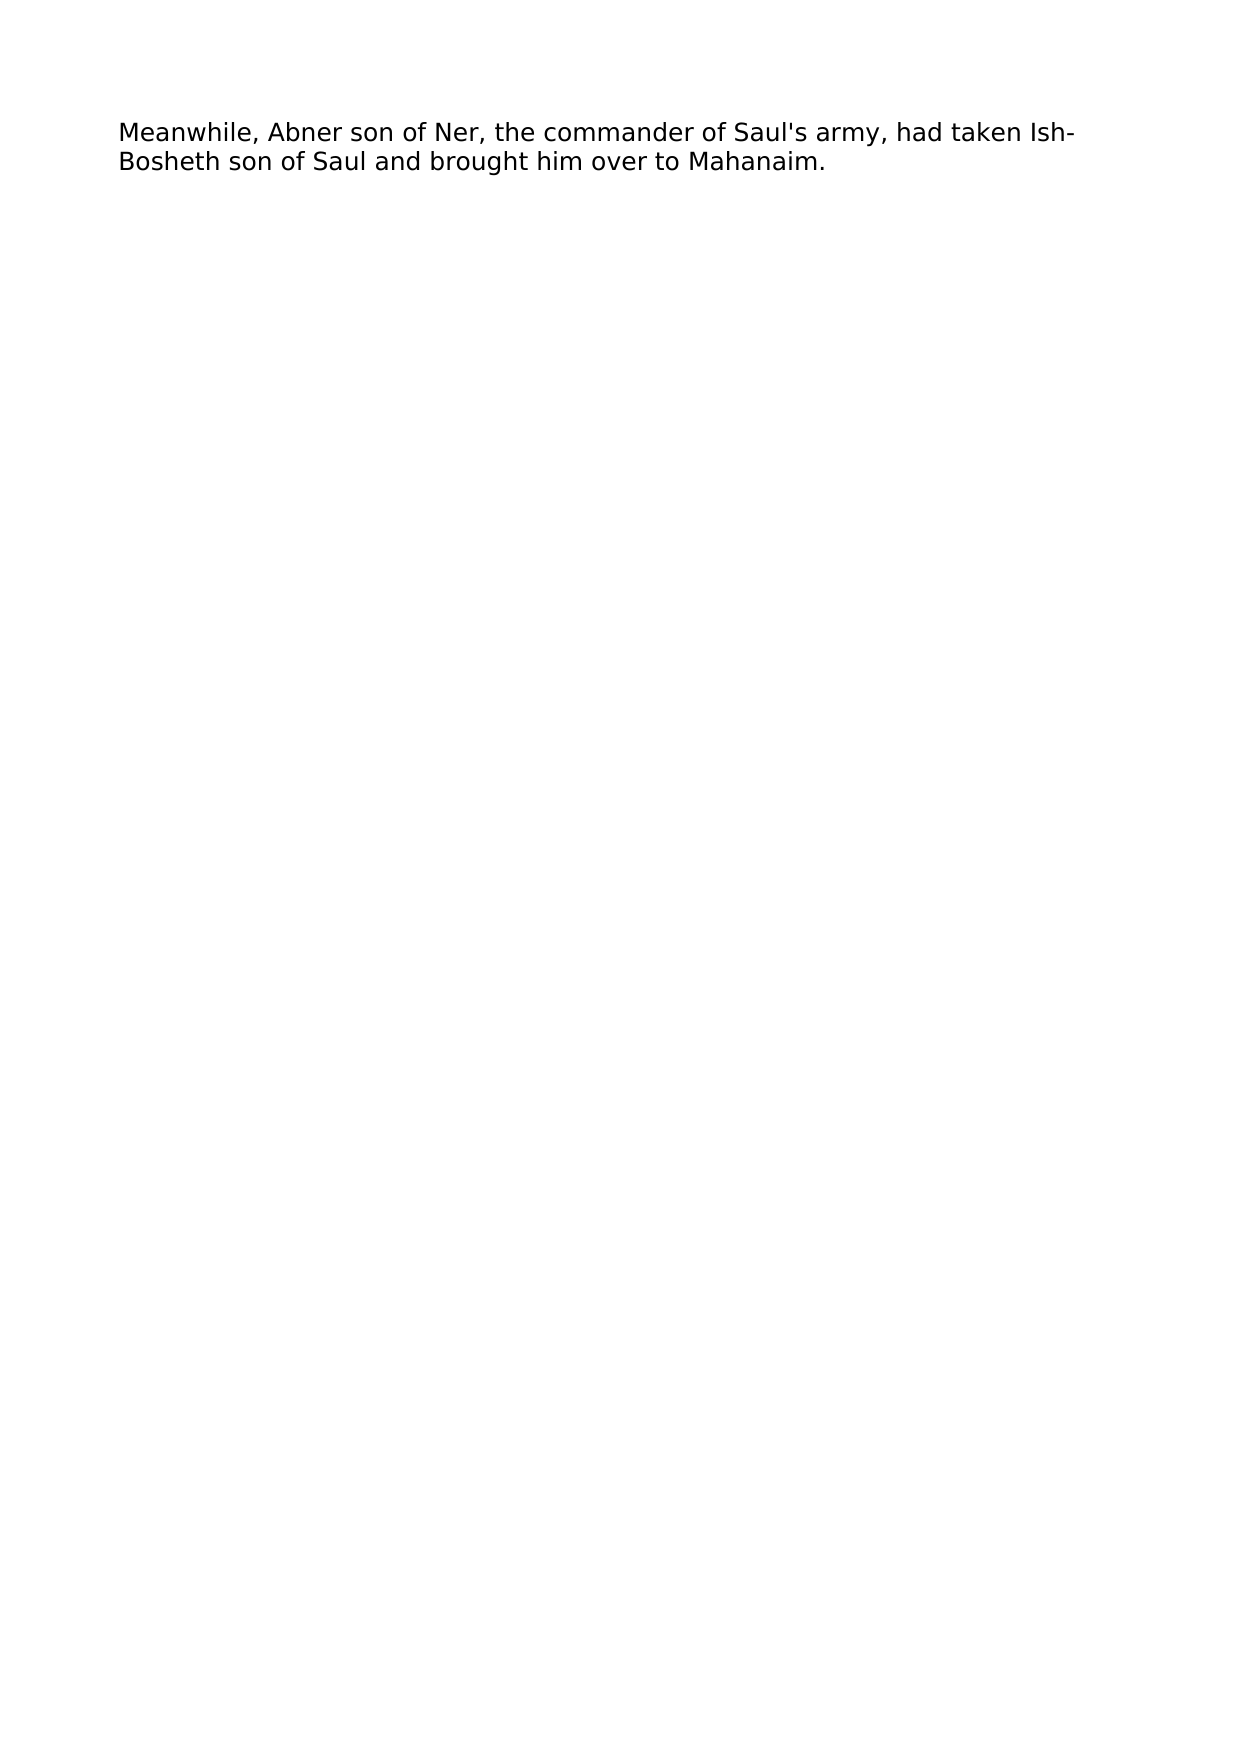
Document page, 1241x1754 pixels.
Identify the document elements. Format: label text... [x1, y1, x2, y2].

text Meanwhile, Abner son of Ner, the commander of Saul's army, had taken Ish-Bosheth son of Saul and brought him over to Mahanaim. [118, 118, 1122, 176]
